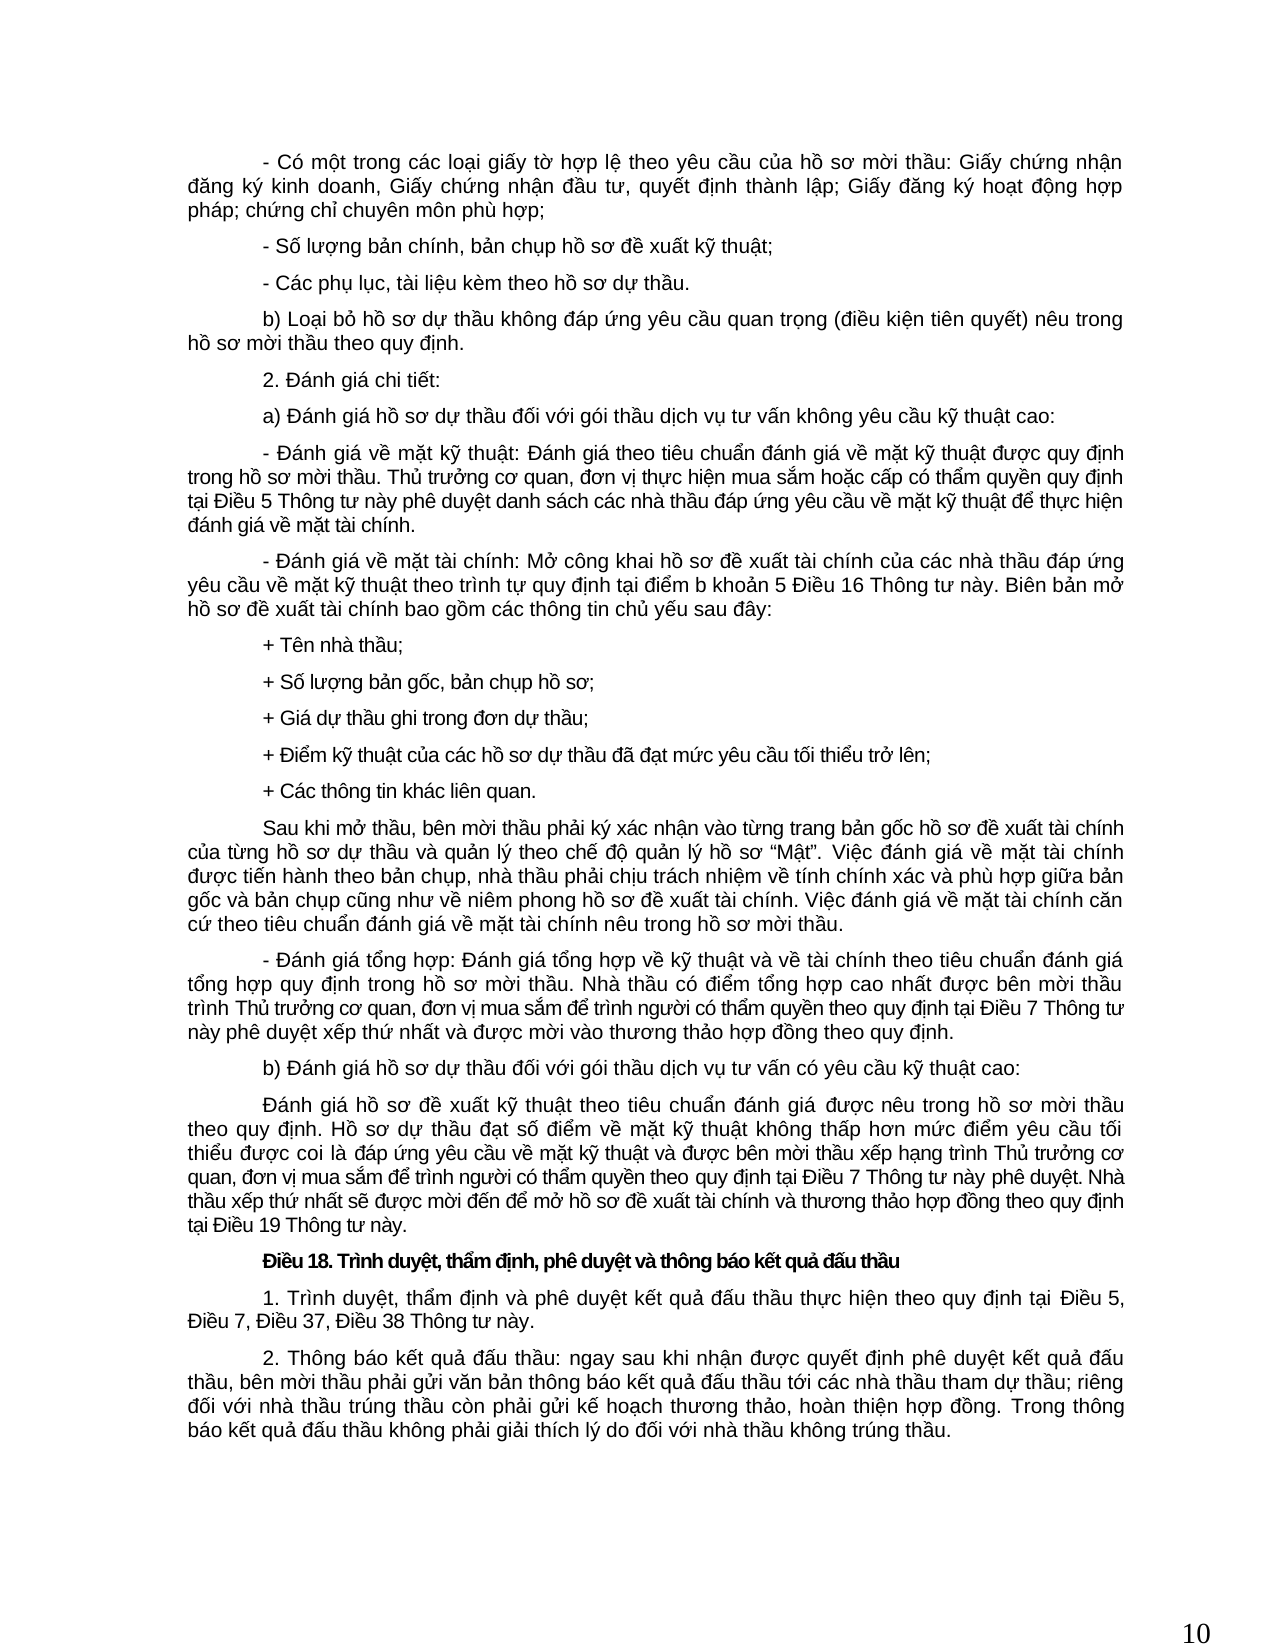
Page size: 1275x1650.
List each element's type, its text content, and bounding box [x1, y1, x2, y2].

text Điều 18. Trình duyệt, thẩm định, phê duyệt và thông báo kết quả đấu thầu [187, 1249, 1125, 1273]
text - Đánh giá tổng hợp: Đánh giá tổng hợp về kỹ thuật và về tài chính theo tiêu chuẩn đánh giá tổng hợp quy định trong hồ sơ mời thầu. Nhà thầu có điểm tổng hợp cao nhất được bên mời thầu trình Thủ trưởng cơ quan, đơn vị mua sắm để trình người có thẩm quyền theo quy định tại Điều 7 Thông tư này phê duyệt xếp thứ nhất và được mời vào thương thảo hợp đồng theo quy định. [187, 948, 1125, 1044]
text b) Đánh giá hồ sơ dự thầu đối với gói thầu dịch vụ tư vấn có yêu cầu kỹ thuật cao: [187, 1056, 1125, 1080]
text - Đánh giá về mặt kỹ thuật: Đánh giá theo tiêu chuẩn đánh giá về mặt kỹ thuật được quy định trong hồ sơ mời thầu. Thủ trưởng cơ quan, đơn vị thực hiện mua sắm hoặc cấp có thẩm quyền quy định tại Điều 5 Thông tư này phê duyệt danh sách các nhà thầu đáp ứng yêu cầu về mặt kỹ thuật để thực hiện đánh giá về mặt tài chính. [187, 441, 1125, 536]
text Sau khi mở thầu, bên mời thầu phải ký xác nhận vào từng trang bản gốc hồ sơ đề xuất tài chính của từng hồ sơ dự thầu và quản lý theo chế độ quản lý hồ sơ “Mật”. Việc đánh giá về mặt tài chính được tiến hành theo bản chụp, nhà thầu phải chịu trách nhiệm về tính chính xác và phù hợp giữa bản gốc và bản chụp cũng như về niêm phong hồ sơ đề xuất tài chính. Việc đánh giá về mặt tài chính căn cứ theo tiêu chuẩn đánh giá về mặt tài chính nêu trong hồ sơ mời thầu. [187, 816, 1125, 935]
text 2. Thông báo kết quả đấu thầu: ngay sau khi nhận được quyết định phê duyệt kết quả đấu thầu, bên mời thầu phải gửi văn bản thông báo kết quả đấu thầu tới các nhà thầu tham dự thầu; riêng đối với nhà thầu trúng thầu còn phải gửi kế hoạch thương thảo, hoàn thiện hợp đồng. Trong thông báo kết quả đấu thầu không phải giải thích lý do đối với nhà thầu không trúng thầu. [187, 1346, 1125, 1442]
text - Số lượng bản chính, bản chụp hồ sơ đề xuất kỹ thuật; [187, 234, 1125, 258]
text + Các thông tin khác liên quan. [187, 779, 1125, 803]
text 1. Trình duyệt, thẩm định và phê duyệt kết quả đấu thầu thực hiện theo quy định tại Điều 5, Điều 7, Điều 37, Điều 38 Thông tư này. [187, 1285, 1125, 1333]
text b) Loại bỏ hồ sơ dự thầu không đáp ứng yêu cầu quan trọng (điều kiện tiên quyết) nêu trong hồ sơ mời thầu theo quy định. [187, 307, 1125, 355]
text - Đánh giá về mặt tài chính: Mở công khai hồ sơ đề xuất tài chính của các nhà thầu đáp ứng yêu cầu về mặt kỹ thuật theo trình tự quy định tại điểm b khoản 5 Điều 16 Thông tư này. Biên bản mở hồ sơ đề xuất tài chính bao gồm các thông tin chủ yếu sau đây: [187, 549, 1125, 621]
text a) Đánh giá hồ sơ dự thầu đối với gói thầu dịch vụ tư vấn không yêu cầu kỹ thuật cao: [187, 404, 1125, 428]
text 2. Đánh giá chi tiết: [187, 368, 1125, 392]
text + Giá dự thầu ghi trong đơn dự thầu; [187, 706, 1125, 730]
text + Số lượng bản gốc, bản chụp hồ sơ; [187, 670, 1125, 694]
text Đánh giá hồ sơ đề xuất kỹ thuật theo tiêu chuẩn đánh giá được nêu trong hồ sơ mời thầu theo quy định. Hồ sơ dự thầu đạt số điểm về mặt kỹ thuật không thấp hơn mức điểm yêu cầu tối thiểu được coi là đáp ứng yêu cầu về mặt kỹ thuật và được bên mời thầu xếp hạng trình Thủ trưởng cơ quan, đơn vị mua sắm để trình người có thẩm quyền theo quy định tại Điều 7 Thông tư này phê duyệt. Nhà thầu xếp thứ nhất sẽ được mời đến để mở hồ sơ đề xuất tài chính và thương thảo hợp đồng theo quy định tại Điều 19 Thông tư này. [187, 1093, 1125, 1236]
text - Có một trong các loại giấy tờ hợp lệ theo yêu cầu của hồ sơ mời thầu: Giấy chứng nhận đăng ký kinh doanh, Giấy chứng nhận đầu tư, quyết định thành lập; Giấy đăng ký hoạt động hợp pháp; chứng chỉ chuyên môn phù hợp; [187, 150, 1125, 222]
text + Tên nhà thầu; [187, 633, 1125, 657]
text - Các phụ lục, tài liệu kèm theo hồ sơ dự thầu. [187, 271, 1125, 295]
text + Điểm kỹ thuật của các hồ sơ dự thầu đã đạt mức yêu cầu tối thiểu trở lên; [187, 743, 1125, 767]
